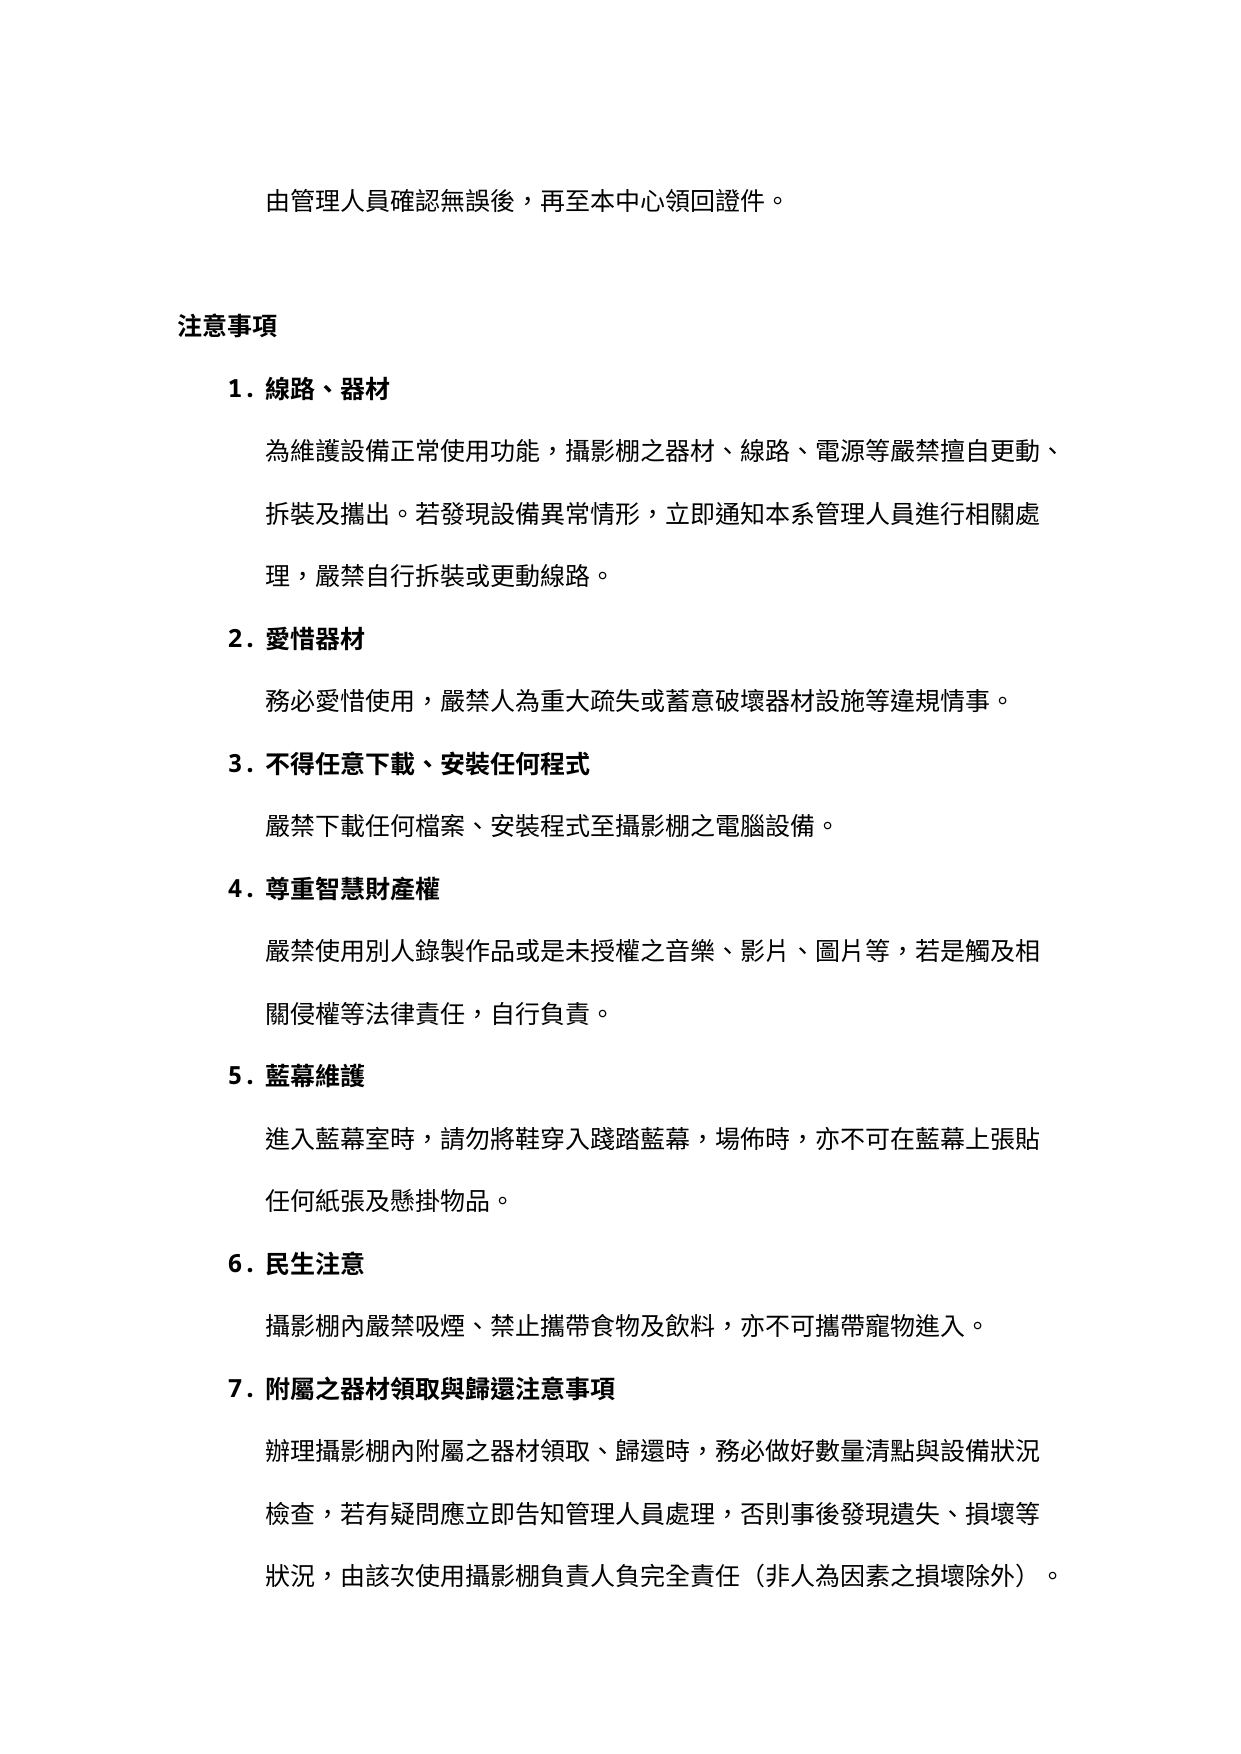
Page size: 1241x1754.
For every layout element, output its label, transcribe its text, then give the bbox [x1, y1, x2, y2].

text 辦理攝影棚內附屬之器材領取、歸還時，務必做好數量清點與設備狀況檢查，若有疑問應立即告知管理人員處理，否則事後發現遺失、損壞等狀況，由該次使用攝影棚負責人負完全責任（非人為因素之損壞除外）。 [265, 1408, 1063, 1596]
list 不得任意下載、安裝任何程式 [227, 721, 1063, 783]
list 尊重智慧財產權 [227, 846, 1063, 908]
text 進入藍幕室時，請勿將鞋穿入踐踏藍幕，場佈時，亦不可在藍幕上張貼任何紙張及懸掛物品。 [265, 1096, 1063, 1221]
text 務必愛惜使用，嚴禁人為重大疏失或蓄意破壞器材設施等違規情事。 [265, 658, 1063, 721]
list 民生注意 [227, 1221, 1063, 1283]
text 攝影棚內嚴禁吸煙、禁止攜帶食物及飲料，亦不可攜帶寵物進入。 [265, 1283, 1063, 1346]
text 為維護設備正常使用功能，攝影棚之器材、線路、電源等嚴禁擅自更動、拆裝及攜出。若發現設備異常情形，立即通知本系管理人員進行相關處理，嚴禁自行拆裝或更動線路。 [265, 408, 1063, 596]
list 線路、器材 [227, 346, 1063, 408]
list 由管理人員確認無誤後，再至本中心領回證件。 [227, 158, 1063, 221]
text 注意事項 [177, 283, 1063, 346]
list 愛惜器材 [227, 596, 1063, 658]
list 藍幕維護 [227, 1033, 1063, 1096]
list 附屬之器材領取與歸還注意事項 [227, 1346, 1063, 1408]
text 嚴禁下載任何檔案、安裝程式至攝影棚之電腦設備。 [265, 783, 1063, 846]
text 嚴禁使用別人錄製作品或是未授權之音樂、影片、圖片等，若是觸及相關侵權等法律責任，自行負責。 [265, 908, 1063, 1033]
